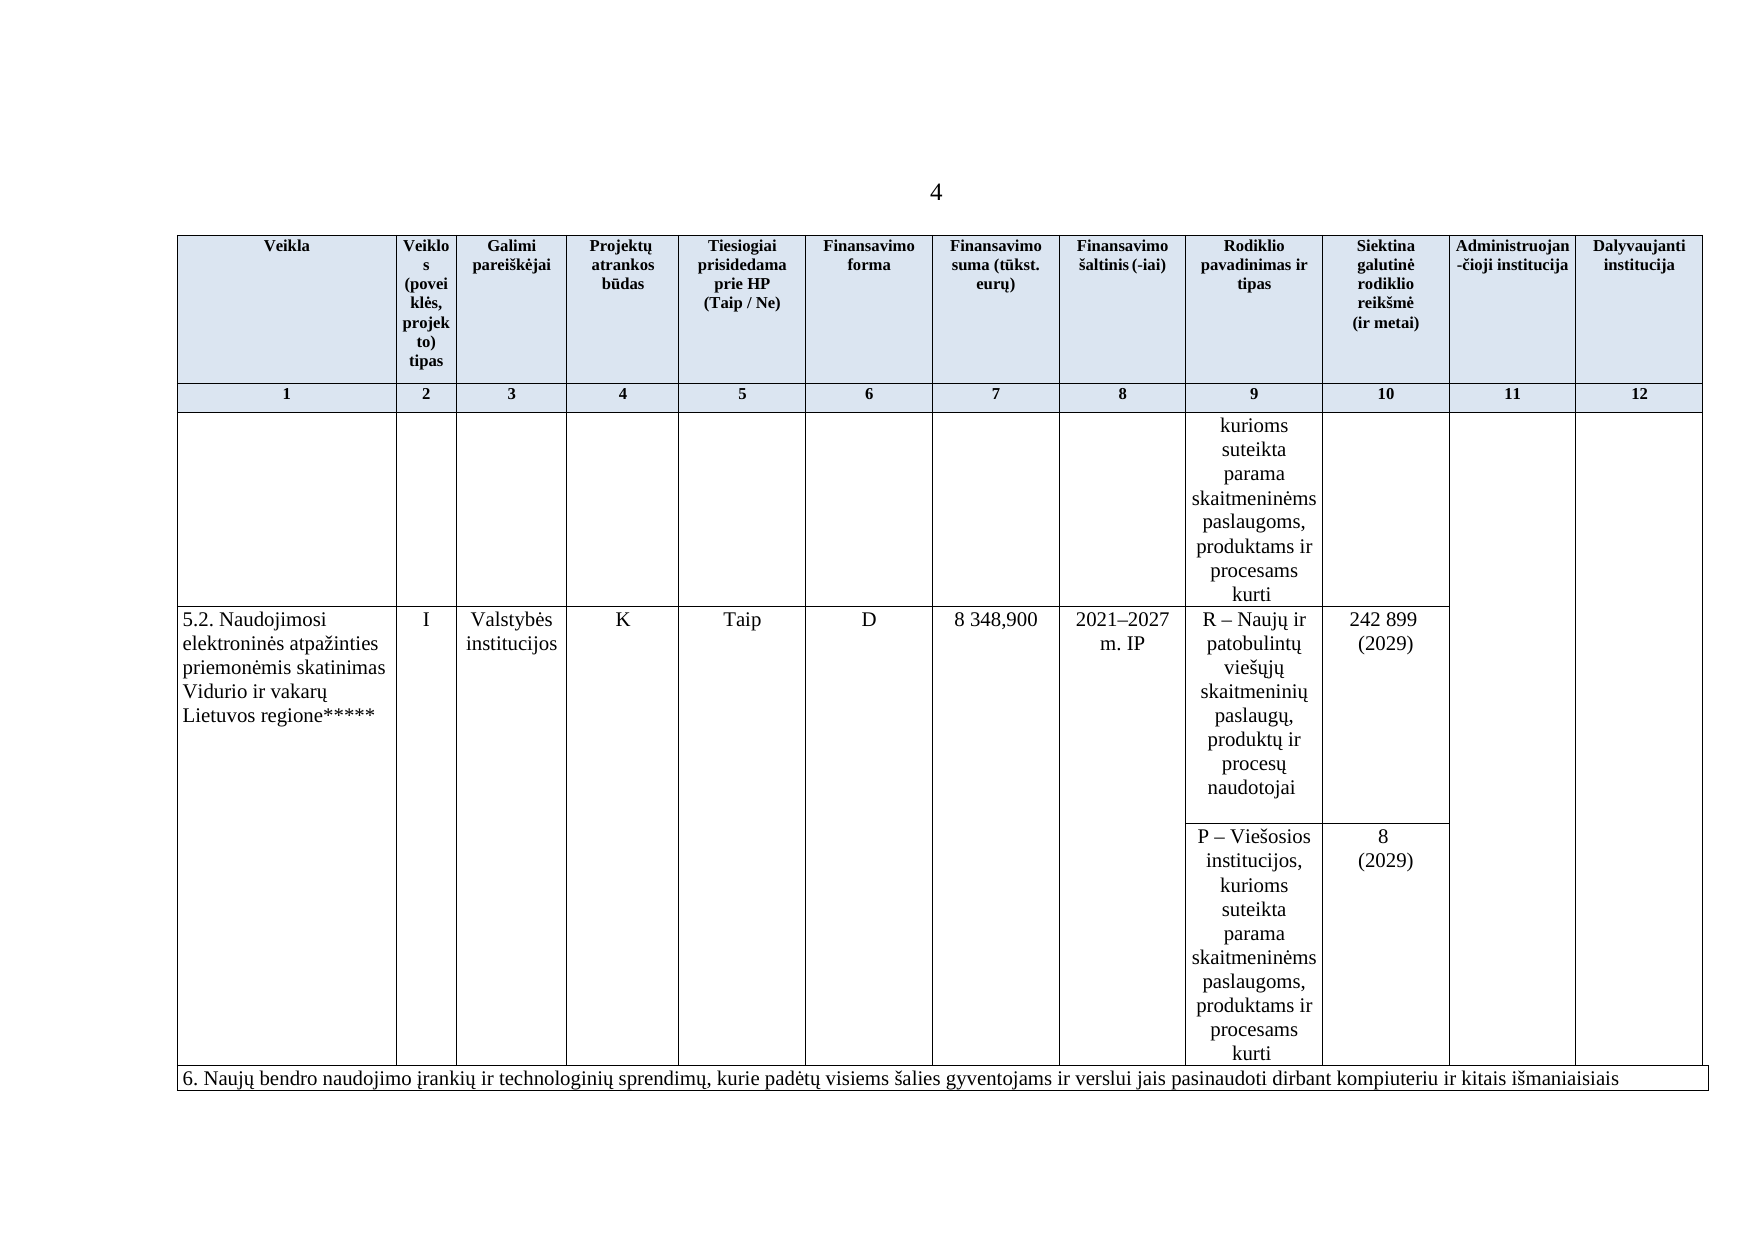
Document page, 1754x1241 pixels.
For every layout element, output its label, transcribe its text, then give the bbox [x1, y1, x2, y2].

table_cell [1576, 413, 1702, 1065]
table_header Finansavimo šaltinis (-iai) [1060, 236, 1185, 383]
table_cell 5.2. Naudojimosi elektroninės atpažinties priemonėmis skatinimas Vidurio ir vakarų Lietuvos regione***** [178, 607, 396, 1065]
table_cell 7 [933, 384, 1059, 412]
table_header Dalyvaujanti institucija [1576, 236, 1702, 383]
table_cell 8 [1060, 384, 1185, 412]
table_cell 6 [806, 384, 932, 412]
table_cell [806, 413, 932, 606]
table_cell R – Naujų ir patobulintų viešųjų skaitmeninių paslaugų, produktų ir procesų naudotojai [1186, 607, 1322, 823]
table_cell P – Viešosios institucijos, kurioms suteikta parama skaitmeninėms paslaugoms, produktams ir procesams kurti [1186, 824, 1322, 1065]
table_cell Valstybės institucijos [457, 607, 566, 1065]
table_cell [1703, 606, 1708, 823]
table_header Finansavimo forma [806, 236, 932, 383]
table_cell [397, 413, 456, 606]
table_header Veikla [178, 236, 396, 383]
table_cell 4 [567, 384, 678, 412]
table_cell 5 [679, 384, 805, 412]
table_cell [1703, 412, 1708, 606]
table_cell 2 [397, 384, 456, 412]
table_cell D [806, 607, 932, 1065]
table_header Projektų atrankos būdas [567, 236, 678, 383]
table_header Finansavimo suma (tūkst. eurų) [933, 236, 1059, 383]
table_header Administruojan-čioji institucija [1450, 236, 1575, 383]
table_cell [1323, 413, 1449, 606]
table_cell [457, 413, 566, 606]
table_cell 242 899 (2029) [1323, 607, 1449, 823]
table_header Galimi pareiškėjai [457, 236, 566, 383]
table_cell I [397, 607, 456, 1065]
table_cell [679, 413, 805, 606]
table_cell 3 [457, 384, 566, 412]
table_cell [1450, 413, 1575, 1065]
table_cell 2021–2027 m. IP [1060, 607, 1185, 1065]
table_header Veiklos (poveiklės, projekto) tipas [397, 236, 456, 383]
table_cell 8 348,900 [933, 607, 1059, 1065]
table_cell Taip [679, 607, 805, 1065]
table_cell 12 [1576, 384, 1702, 412]
table_cell 1 [178, 384, 396, 412]
table_cell 8 (2029) [1323, 824, 1449, 1065]
table_cell [1703, 823, 1708, 1065]
table_cell [933, 413, 1059, 606]
table_cell [1703, 383, 1708, 412]
table_cell [1060, 413, 1185, 606]
table_cell [567, 413, 678, 606]
table_cell 10 [1323, 384, 1449, 412]
table_cell 9 [1186, 384, 1322, 412]
table_header Rodiklio pavadinimas ir tipas [1186, 236, 1322, 383]
table_cell 6. Naujų bendro naudojimo įrankių ir technologinių sprendimų, kurie padėtų visiems šalies gyventojams ir verslui jais pasinaudoti dirbant kompiuteriu ir kitais išmaniaisiais [178, 1066, 1708, 1090]
table_cell K [567, 607, 678, 1065]
table_header Siektina galutinė rodiklio reikšmė (ir metai) [1323, 236, 1449, 383]
table_cell [178, 413, 396, 606]
table_cell 11 [1450, 384, 1575, 412]
table_header [1703, 235, 1708, 383]
table_header Tiesiogiai prisidedama prie HP (Taip / Ne) [679, 236, 805, 383]
table_cell kurioms suteikta parama skaitmeninėms paslaugoms, produktams ir procesams kurti [1186, 413, 1322, 606]
